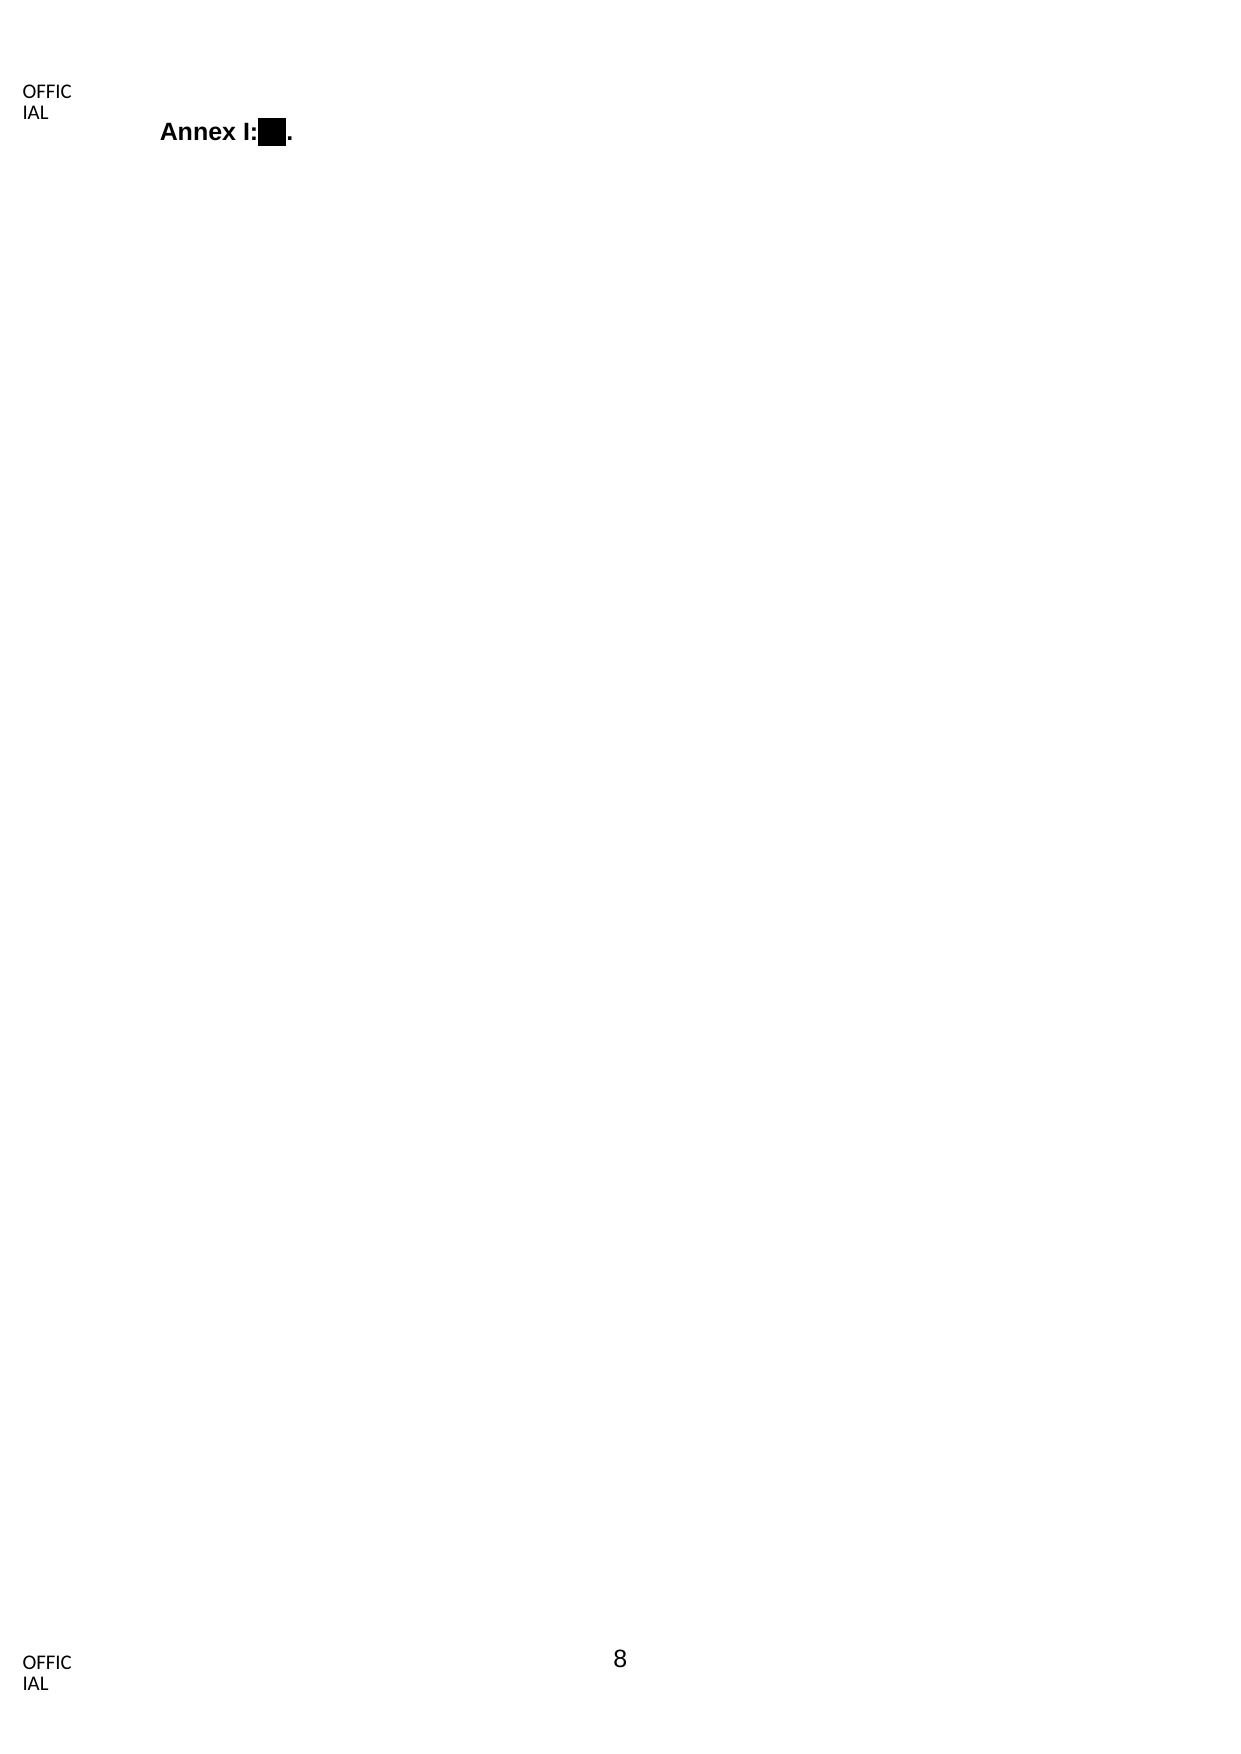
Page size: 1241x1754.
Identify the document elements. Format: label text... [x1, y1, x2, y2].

text Annex I: . [159, 118, 1081, 146]
